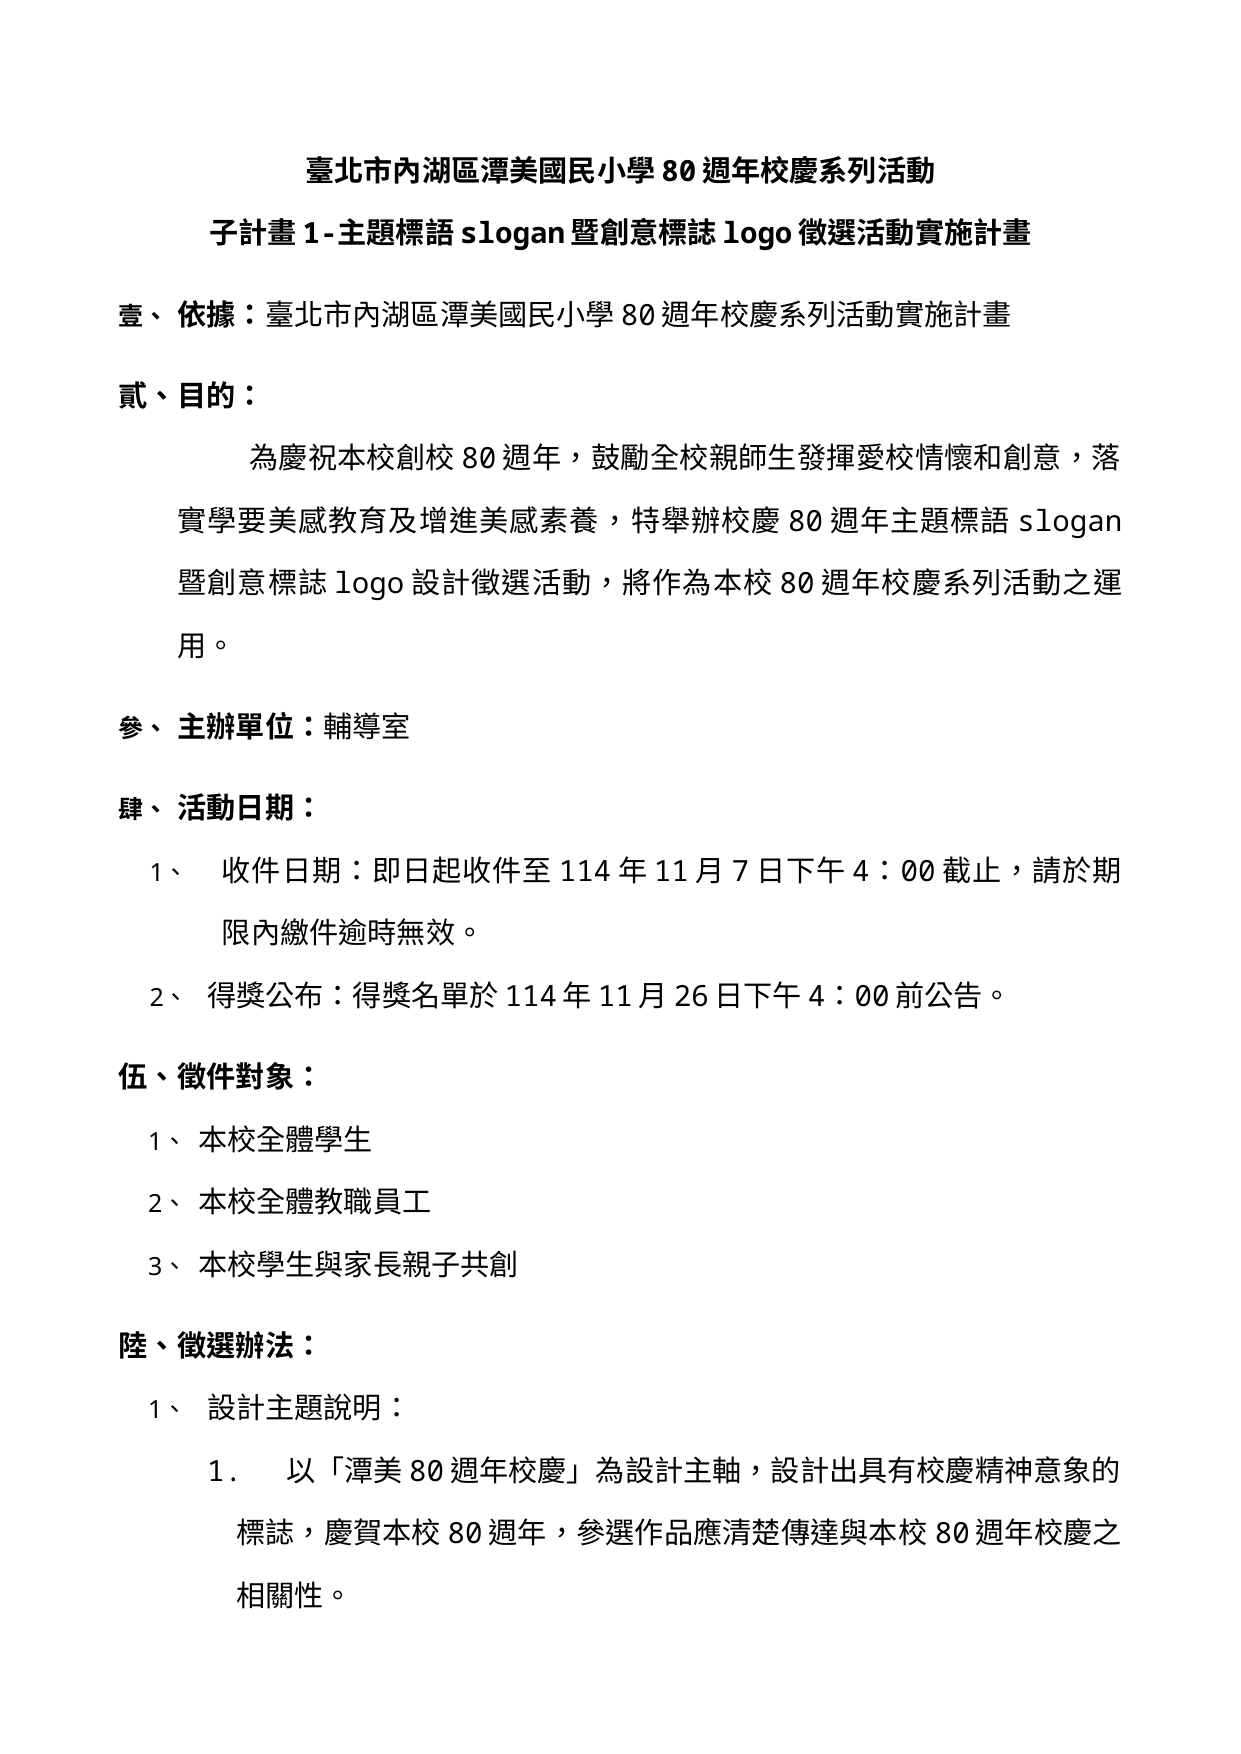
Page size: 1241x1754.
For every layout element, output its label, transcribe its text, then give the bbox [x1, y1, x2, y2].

list 收件日期：即日起收件至114年11月7日下午4：00截止，請於期限內繳件逾時無效。 [149, 827, 1122, 952]
text 臺北市內湖區潭美國民小學80週年校慶系列活動 [118, 127, 1122, 189]
list 主辦單位：輔導室 [118, 683, 1122, 746]
list 本校全體教職員工 [148, 1158, 1122, 1221]
list 活動日期： [118, 764, 1122, 827]
list 目的： [118, 352, 1122, 414]
list 以「潭美80週年校慶」為設計主軸，設計出具有校慶精神意象的標誌，慶賀本校80週年，參選作品應清楚傳達與本校80週年校慶之相關性。 [207, 1427, 1122, 1614]
list 依據：臺北市內湖區潭美國民小學80週年校慶系列活動實施計畫 [118, 271, 1122, 333]
list 設計主題說明： [148, 1364, 1122, 1427]
list 徵選辦法： [118, 1302, 1122, 1364]
text 子計畫1-主題標語slogan暨創意標誌logo徵選活動實施計畫 [118, 189, 1122, 252]
text 為慶祝本校創校80週年，鼓勵全校親師生發揮愛校情懷和創意，落實學要美感教育及增進美感素養，特舉辦校慶80週年主題標語slogan暨創意標誌logo設計徵選活動，將作為本校80週年校慶系列活動之運用。 [177, 414, 1122, 664]
list 本校全體學生 [148, 1096, 1122, 1158]
list 本校學生與家長親子共創 [148, 1221, 1122, 1283]
list 得獎公布：得獎名單於114年11月26日下午4：00前公告。 [149, 952, 1122, 1014]
list 徵件對象： [118, 1033, 1122, 1096]
